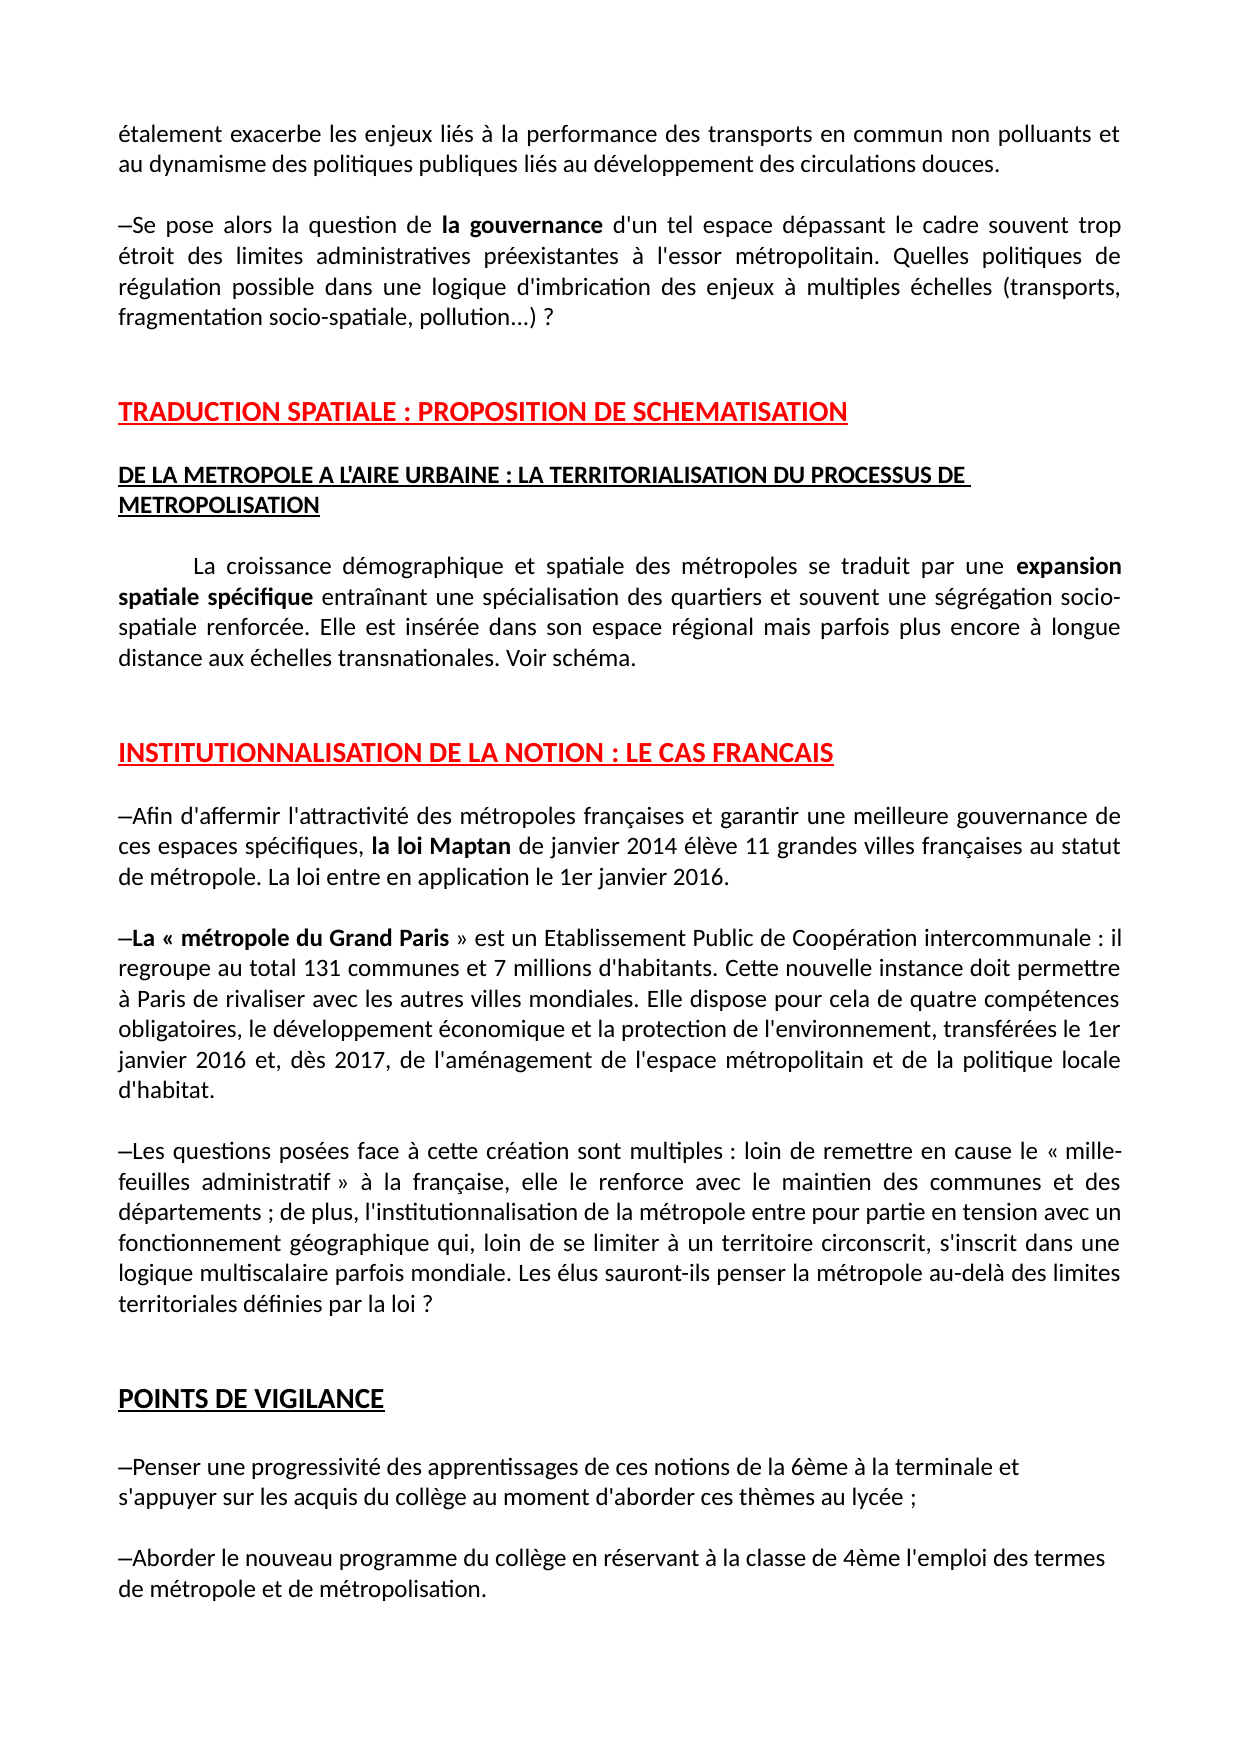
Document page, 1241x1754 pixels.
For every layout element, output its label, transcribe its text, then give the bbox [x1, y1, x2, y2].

text TRADUCTION SPATIALE : PROPOSITION DE SCHEMATISATION [118, 393, 1122, 428]
text DE LA METROPOLE A L'AIRE URBAINE : LA TERRITORIALISATION DU PROCESSUS DE METROPOLISATION [118, 459, 1122, 520]
list Les questions posées face à cette création sont multiples : loin de remettre en cause le « mille-feuilles administratif » à la française, elle le renforce avec le maintien des communes et des départements ; de plus, l'institutionnalisation de la métropole entre pour partie en tension avec un fonctionnement géographique qui, loin de se limiter à un territoire circonscrit, s'inscrit dans une logique multiscalaire parfois mondiale. Les élus sauront-ils penser la métropole au-delà des limites territoriales définies par la loi ? [118, 1136, 1122, 1319]
text POINTS DE VIGILANCE [118, 1380, 1122, 1415]
list La « métropole du Grand Paris » est un Etablissement Public de Coopération intercommunale : il regroupe au total 131 communes et 7 millions d'habitants. Cette nouvelle instance doit permettre à Paris de rivaliser avec les autres villes mondiales. Elle dispose pour cela de quatre compétences obligatoires, le développement économique et la protection de l'environnement, transférées le 1er janvier 2016 et, dès 2017, de l'aménagement de l'espace métropolitain et de la politique locale d'habitat. [118, 922, 1122, 1105]
list étalement exacerbe les enjeux liés à la performance des transports en commun non polluants et au dynamisme des politiques publiques liés au développement des circulations douces. [118, 118, 1122, 179]
list Afin d'affermir l'attractivité des métropoles françaises et garantir une meilleure gouvernance de ces espaces spécifiques, la loi Maptan de janvier 2014 élève 11 grandes villes françaises au statut de métropole. La loi entre en application le 1er janvier 2016. [118, 800, 1122, 891]
text INSTITUTIONNALISATION DE LA NOTION : LE CAS FRANCAIS [118, 734, 1122, 769]
list Penser une progressivité des apprentissages de ces notions de la 6ème à la terminale et s'appuyer sur les acquis du collège au moment d'aborder ces thèmes au lycée ; [118, 1451, 1122, 1512]
text La croissance démographique et spatiale des métropoles se traduit par une expansion spatiale spécifique entraînant une spécialisation des quartiers et souvent une ségrégation socio-spatiale renforcée. Elle est insérée dans son espace régional mais parfois plus encore à longue distance aux échelles transnationales. Voir schéma. [118, 551, 1122, 673]
list Se pose alors la question de la gouvernance d'un tel espace dépassant le cadre souvent trop étroit des limites administratives préexistantes à l'essor métropolitain. Quelles politiques de régulation possible dans une logique d'imbrication des enjeux à multiples échelles (transports, fragmentation socio-spatiale, pollution...) ? [118, 210, 1122, 332]
list Aborder le nouveau programme du collège en réservant à la classe de 4ème l'emploi des termes de métropole et de métropolisation. [118, 1542, 1122, 1603]
